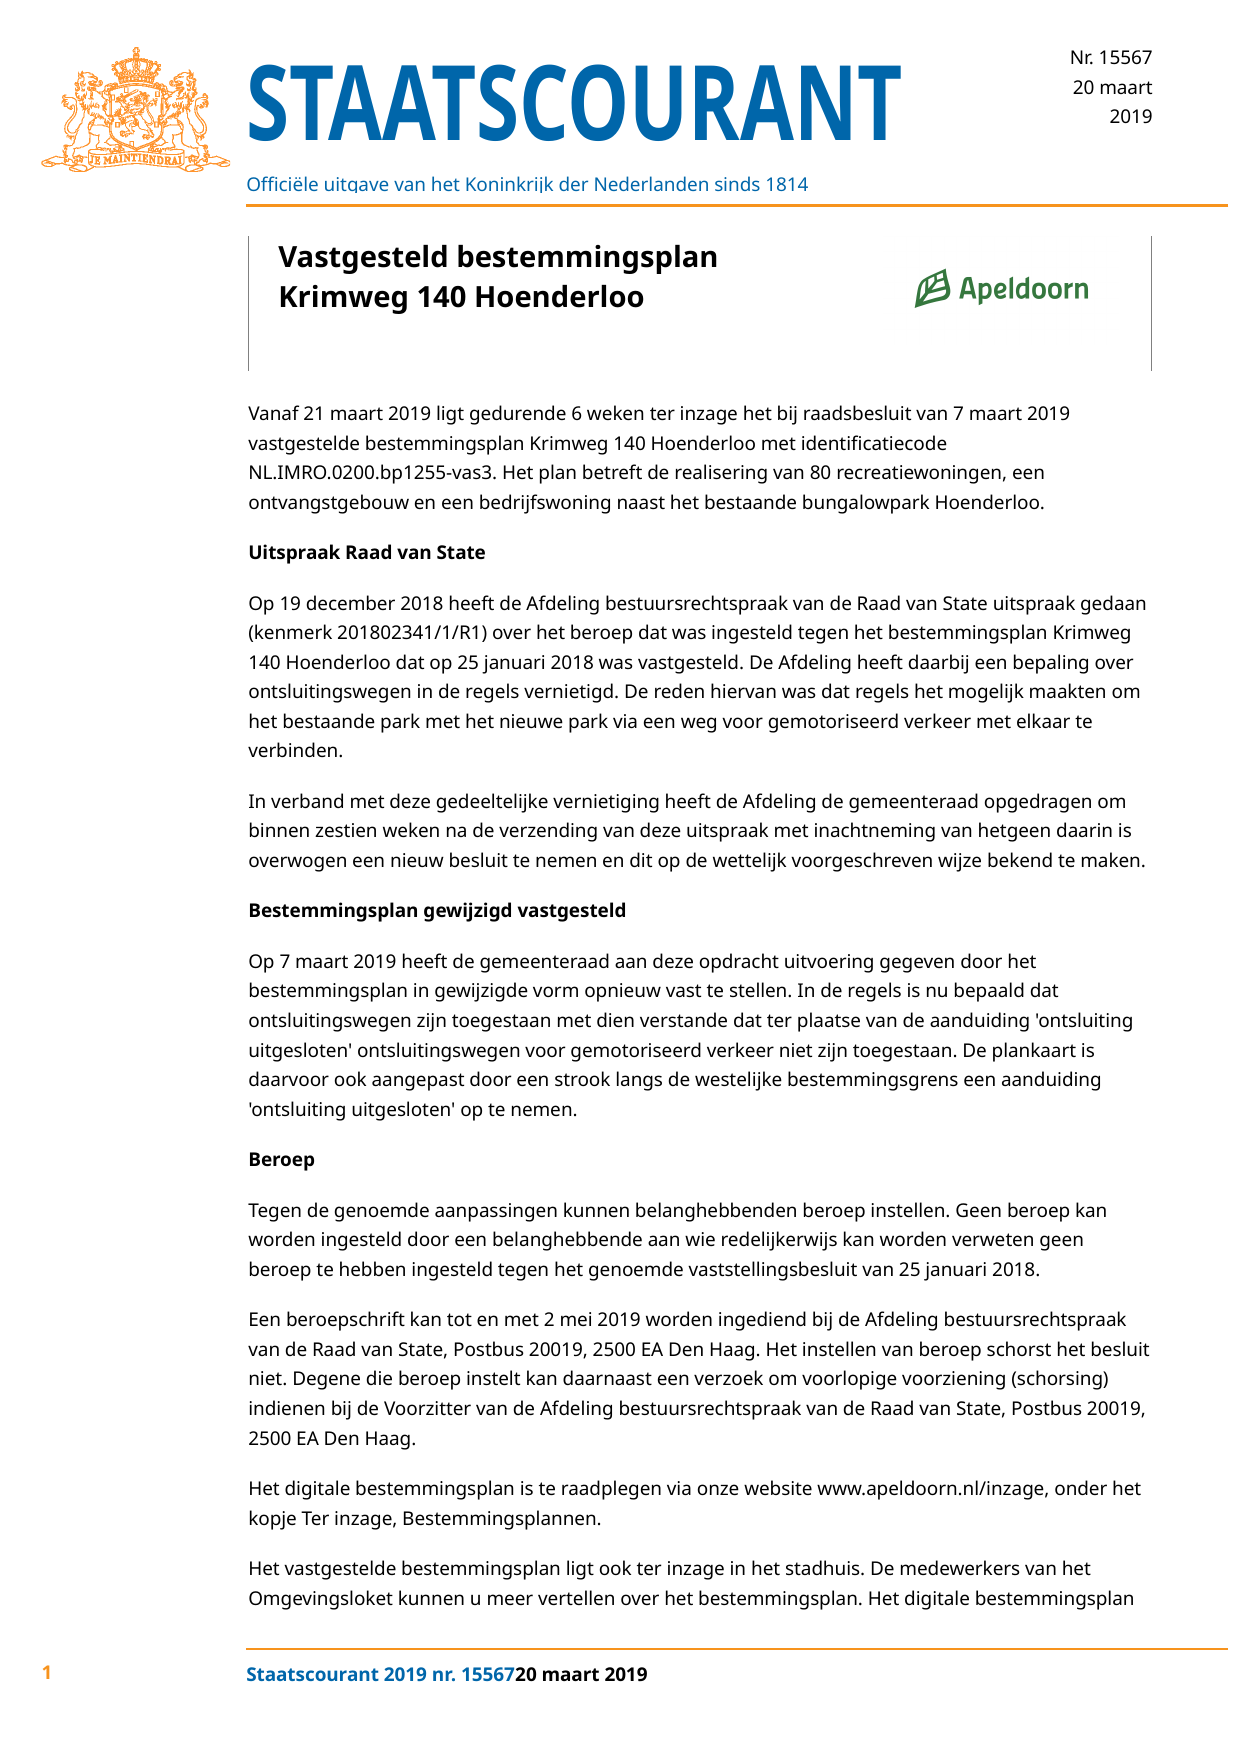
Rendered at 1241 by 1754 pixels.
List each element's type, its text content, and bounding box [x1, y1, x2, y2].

text Het vastgestelde bestemmingsplan ligt ook ter inzage in het stadhuis. De medewerkers van het Omgevingsloket kunnen u meer vertellen over het bestemmingsplan. Het digitale bestemmingsplan [248, 1555, 1152, 1610]
text Uitspraak Raad van State [248, 539, 1152, 565]
picture [41, 47, 231, 172]
table_header [850, 236, 1151, 371]
text Beroep [248, 1146, 1152, 1172]
text Vanaf 21 maart 2019 ligt gedurende 6 weken ter inzage het bij raadsbesluit van 7 maart 2019 vastgestelde bestemmingsplan Krimweg 140 Hoenderloo met identificatiecode NL.IMRO.0200.bp1255-vas3. Het plan betreft de realisering van 80 recreatiewoningen, een ontvangstgebouw en een bedrijfswoning naast het bestaande bungalowpark Hoenderloo. [248, 400, 1152, 514]
picture [882, 236, 1119, 345]
text Tegen de genoemde aanpassingen kunnen belanghebbenden beroep instellen. Geen beroep kan worden ingesteld door een belanghebbende aan wie redelijkerwijs kan worden verweten geen beroep te hebben ingesteld tegen het genoemde vaststellingsbesluit van 25 januari 2018. [248, 1197, 1152, 1282]
text Bestemmingsplan gewijzigd vastgesteld [248, 898, 1152, 923]
text Op 7 maart 2019 heeft de gemeenteraad aan deze opdracht uitvoering gegeven door het bestemmingsplan in gewijzigde vorm opnieuw vast te stellen. In de regels is nu bepaald dat ontsluitingswegen zijn toegestaan met dien verstande dat ter plaatse van de aanduiding 'ontsluiting uitgesloten' ontsluitingswegen voor gemotoriseerd verkeer niet zijn toegestaan. De plankaart is daarvoor ook aangepast door een strook langs de westelijke bestemmingsgrens een aanduiding 'ontsluiting uitgesloten' op te nemen. [248, 948, 1152, 1122]
table_header Vastgesteld bestemmingsplan Krimweg 140 Hoenderloo [249, 236, 850, 371]
text Op 19 december 2018 heeft de Afdeling bestuursrechtspraak van de Raad van State uitspraak gedaan (kenmerk 201802341/1/R1) over het beroep dat was ingesteld tegen het bestemmingsplan Krimweg 140 Hoenderloo dat op 25 januari 2018 was vastgesteld. De Afdeling heeft daarbij een bepaling over ontsluitingswegen in de regels vernietigd. De reden hiervan was dat regels het mogelijk maakten om het bestaande park met het nieuwe park via een weg voor gemotoriseerd verkeer met elkaar te verbinden. [248, 590, 1152, 763]
text Een beroepschrift kan tot en met 2 mei 2019 worden ingediend bij de Afdeling bestuursrechtspraak van de Raad van State, Postbus 20019, 2500 EA Den Haag. Het instellen van beroep schorst het besluit niet. Degene die beroep instelt kan daarnaast een verzoek om voorlopige voorziening (schorsing) indienen bij de Voorzitter van de Afdeling bestuursrechtspraak van de Raad van State, Postbus 20019, 2500 EA Den Haag. [248, 1306, 1152, 1450]
text Het digitale bestemmingsplan is te raadplegen via onze website www.apeldoorn.nl/inzage, onder het kopje Ter inzage, Bestemmingsplannen. [248, 1475, 1152, 1530]
text In verband met deze gedeeltelijke vernietiging heeft de Afdeling de gemeenteraad opgedragen om binnen zestien weken na de verzending van deze uitspraak met inachtneming van hetgeen daarin is overwogen een nieuw besluit te nemen en dit op de wettelijk voorgeschreven wijze bekend te maken. [248, 788, 1152, 873]
